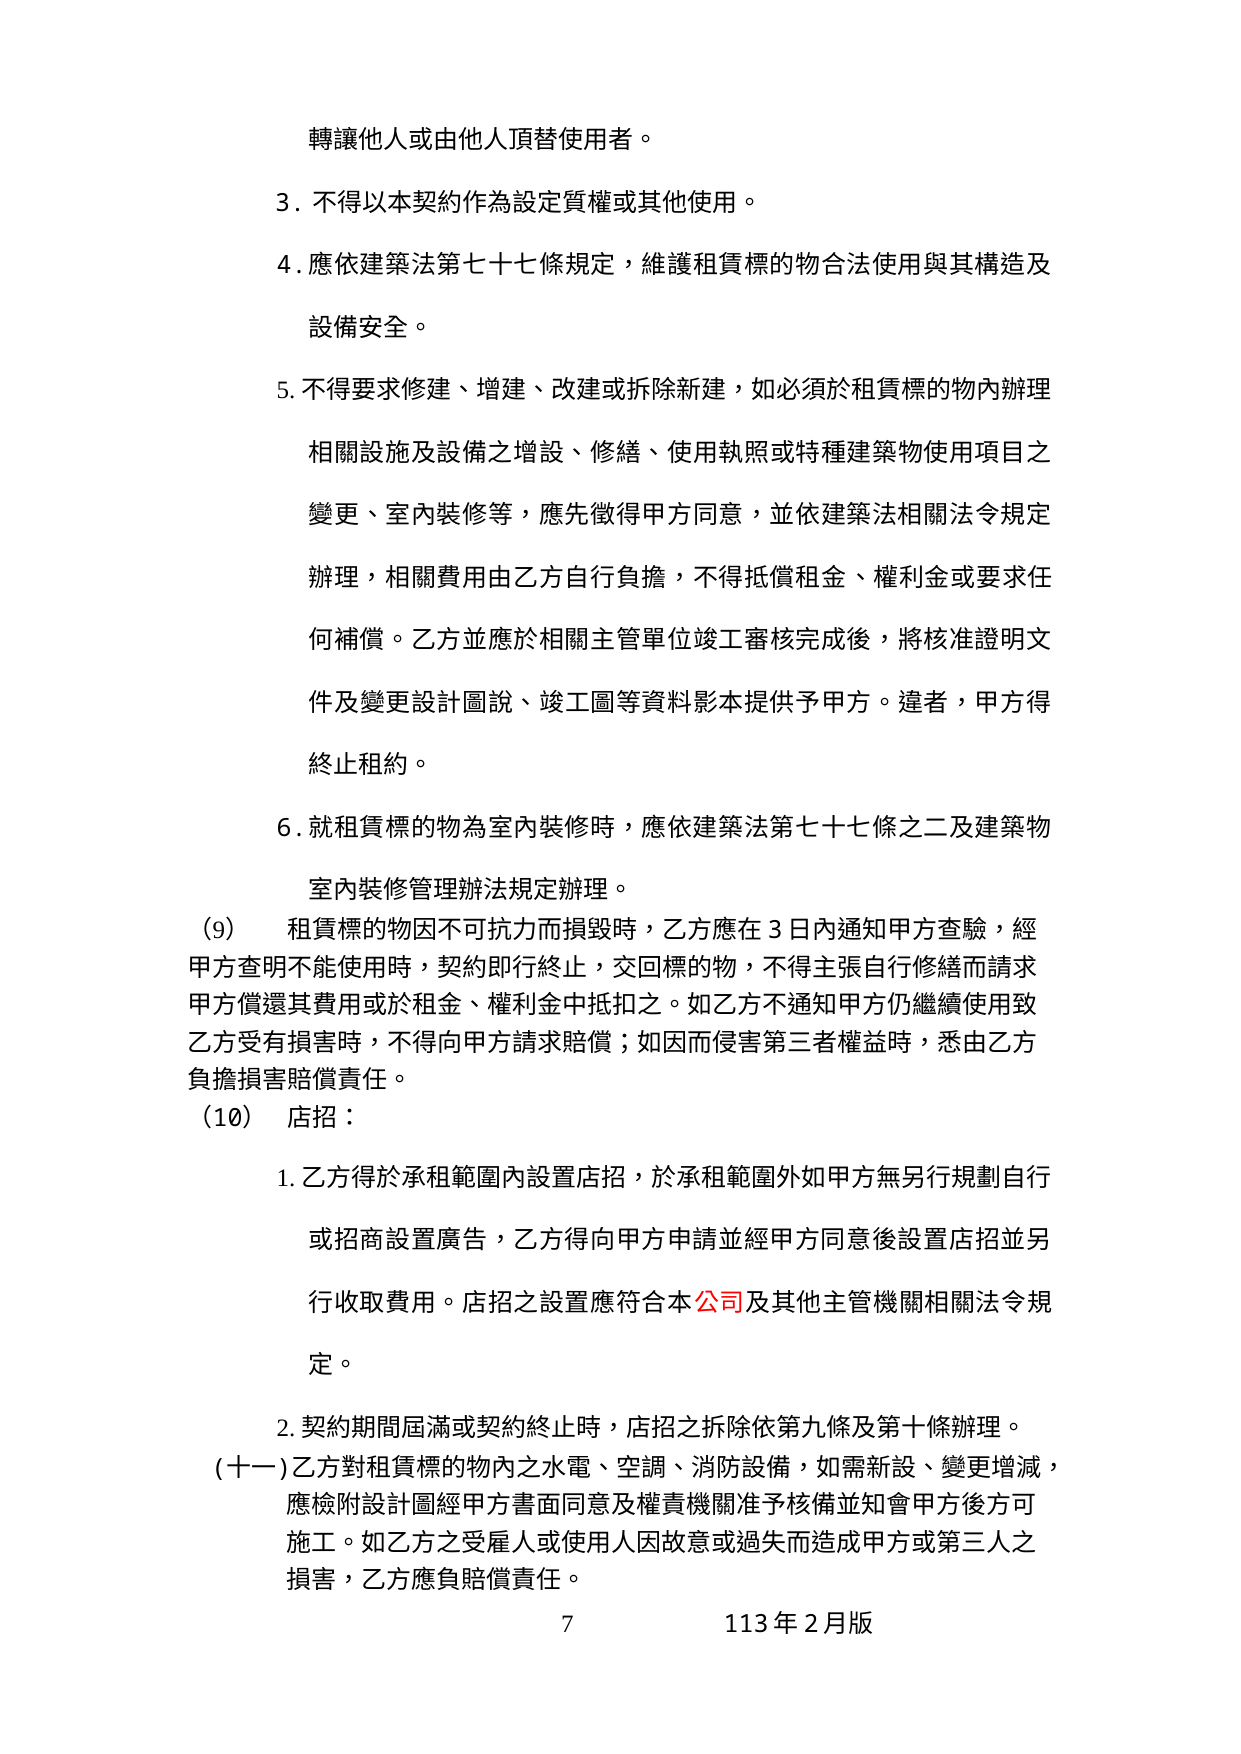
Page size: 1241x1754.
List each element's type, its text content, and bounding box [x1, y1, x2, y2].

list 租賃標的物因不可抗力而損毀時，乙方應在3日內通知甲方查驗，經甲方查明不能使用時，契約即行終止，交回標的物，不得主張自行修繕而請求甲方償還其費用或於租金、權利金中抵扣之。如乙方不通知甲方仍繼續使用致乙方受有損害時，不得向甲方請求賠償；如因而侵害第三者權益時，悉由乙方負擔損害賠償責任。 [187, 909, 1047, 1096]
list 店招： [187, 1096, 1047, 1134]
list 乙方得於承租範圍內設置店招，於承租範圍外如甲方無另行規劃自行或招商設置廣告，乙方得向甲方申請並經甲方同意後設置店招並另行收取費用。店招之設置應符合本公司及其他主管機關相關法令規定。 [276, 1134, 1053, 1384]
list 契約期間屆滿或契約終止時，店招之拆除依第九條及第十條辦理。 [276, 1384, 1053, 1446]
list 不得要求修建、增建、改建或拆除新建，如必須於租賃標的物內辦理相關設施及設備之增設、修繕、使用執照或特種建築物使用項目之變更、室內裝修等，應先徵得甲方同意，並依建築法相關法令規定辦理，相關費用由乙方自行負擔，不得抵償租金、權利金或要求任何補償。乙方並應於相關主管單位竣工審核完成後，將核准證明文件及變更設計圖說、竣工圖等資料影本提供予甲方。違者，甲方得終止租約。 [276, 346, 1053, 784]
list 應依建築法第七十七條規定，維護租賃標的物合法使用與其構造及設備安全。 [276, 221, 1053, 346]
text (十一)乙方對租賃標的物內之水電、空調、消防設備，如需新設、變更增減，應檢附設計圖經甲方書面同意及權責機關准予核備並知會甲方後方可施工。如乙方之受雇人或使用人因故意或過失而造成甲方或第三人之損害，乙方應負賠償責任。 [211, 1446, 1047, 1596]
list 就租賃標的物為室內裝修時，應依建築法第七十七條之二及建築物室內裝修管理辦法規定辦理。 [276, 784, 1053, 909]
list 不得以本契約作為設定質權或其他使用。 [275, 159, 1053, 221]
list 轉讓他人或由他人頂替使用者。 [276, 96, 1053, 159]
